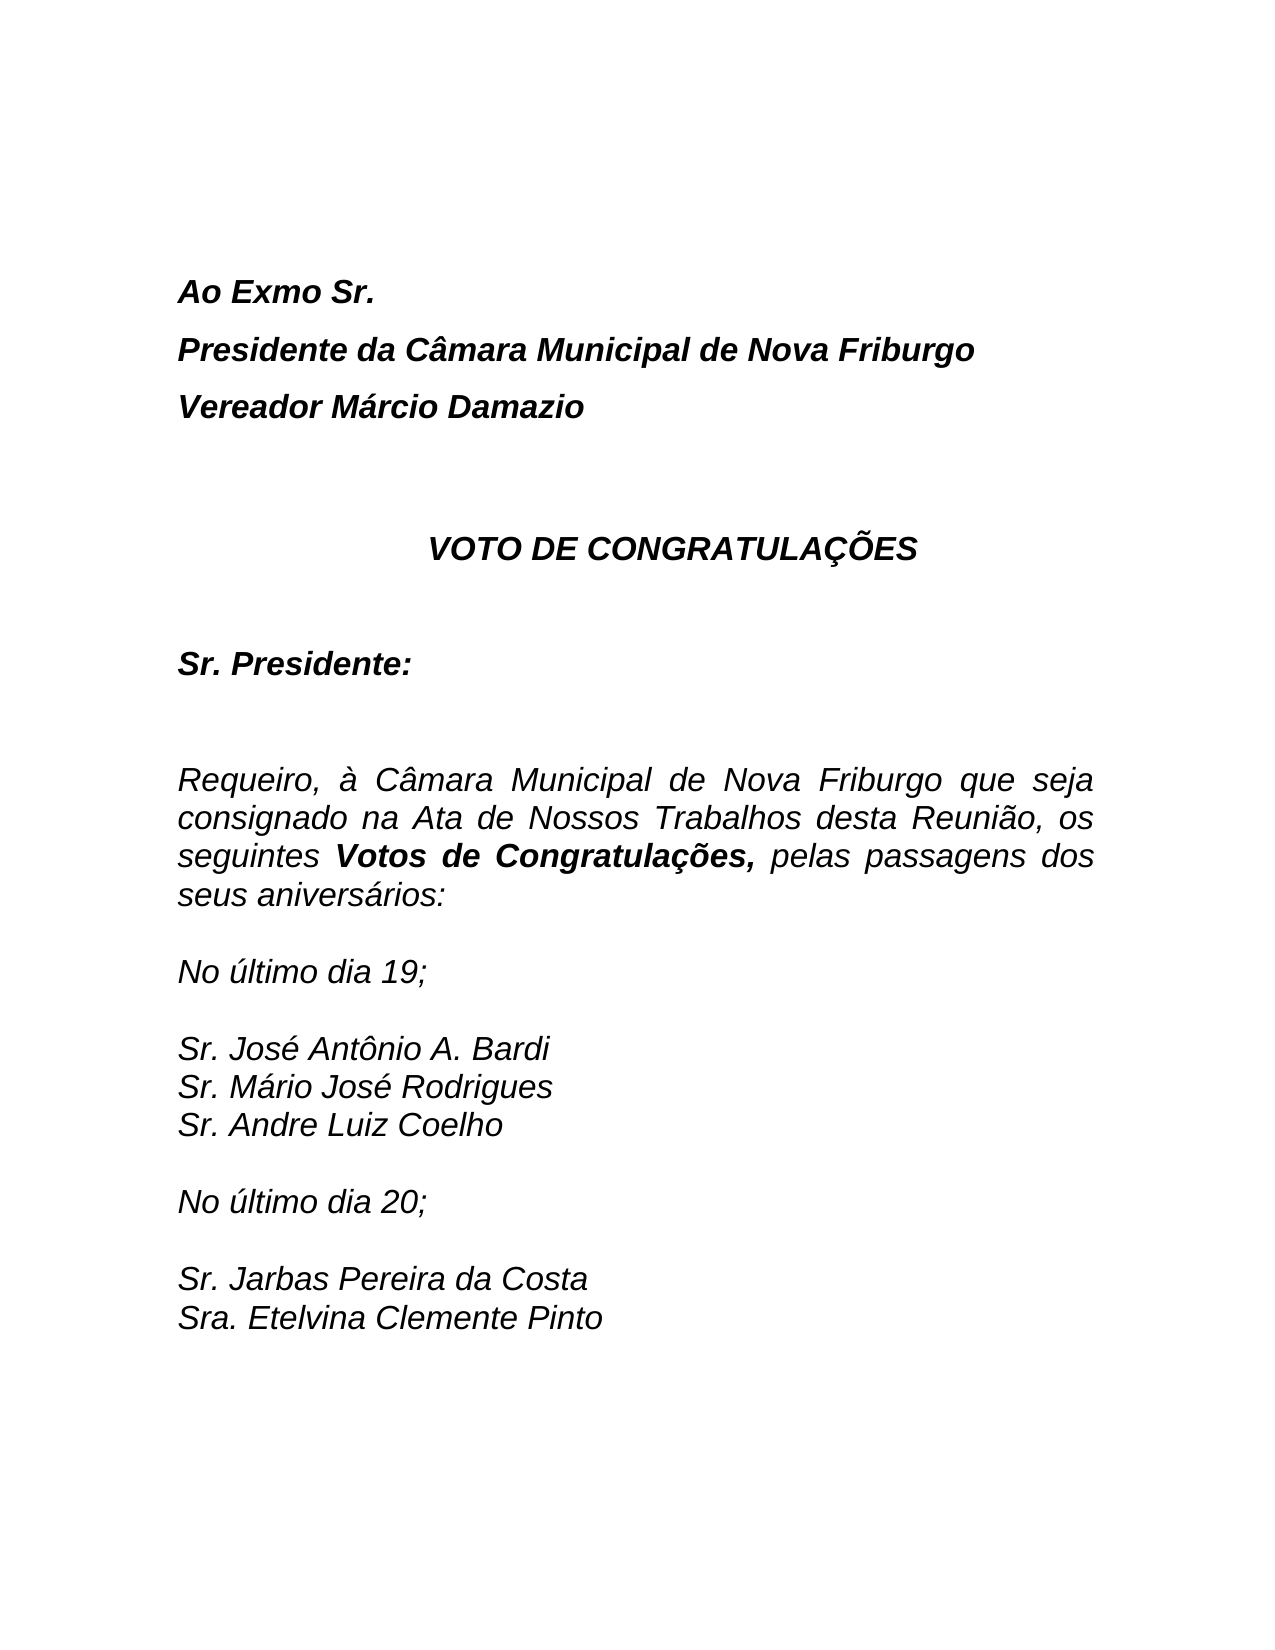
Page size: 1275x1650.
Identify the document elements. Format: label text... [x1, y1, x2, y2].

text Sr. Andre Luiz Coelho [177, 1106, 1098, 1144]
text Sra. Etelvina Clemente Pinto [177, 1298, 1098, 1336]
text No último dia 19; [177, 952, 1098, 990]
text Sr. Presidente: [177, 644, 1098, 683]
text Ao Exmo Sr. [177, 272, 1098, 311]
text Sr. Jarbas Pereira da Costa [177, 1259, 1098, 1298]
text Vereador Márcio Damazio [177, 388, 1098, 426]
text Sr. Mário José Rodrigues [177, 1067, 1098, 1106]
text No último dia 20; [177, 1182, 1098, 1221]
text Presidente da Câmara Municipal de Nova Friburgo [177, 330, 1098, 368]
text Requeiro, à Câmara Municipal de Nova Friburgo que seja consignado na Ata de Nossos Trabalhos desta Reunião, os seguintes Votos de Congratulações, pelas passagens dos seus aniversários: [177, 759, 1098, 913]
text Sr. José Antônio A. Bardi [177, 1029, 1098, 1067]
subtitle VOTO DE CONGRATULAÇÕES [251, 529, 1098, 567]
